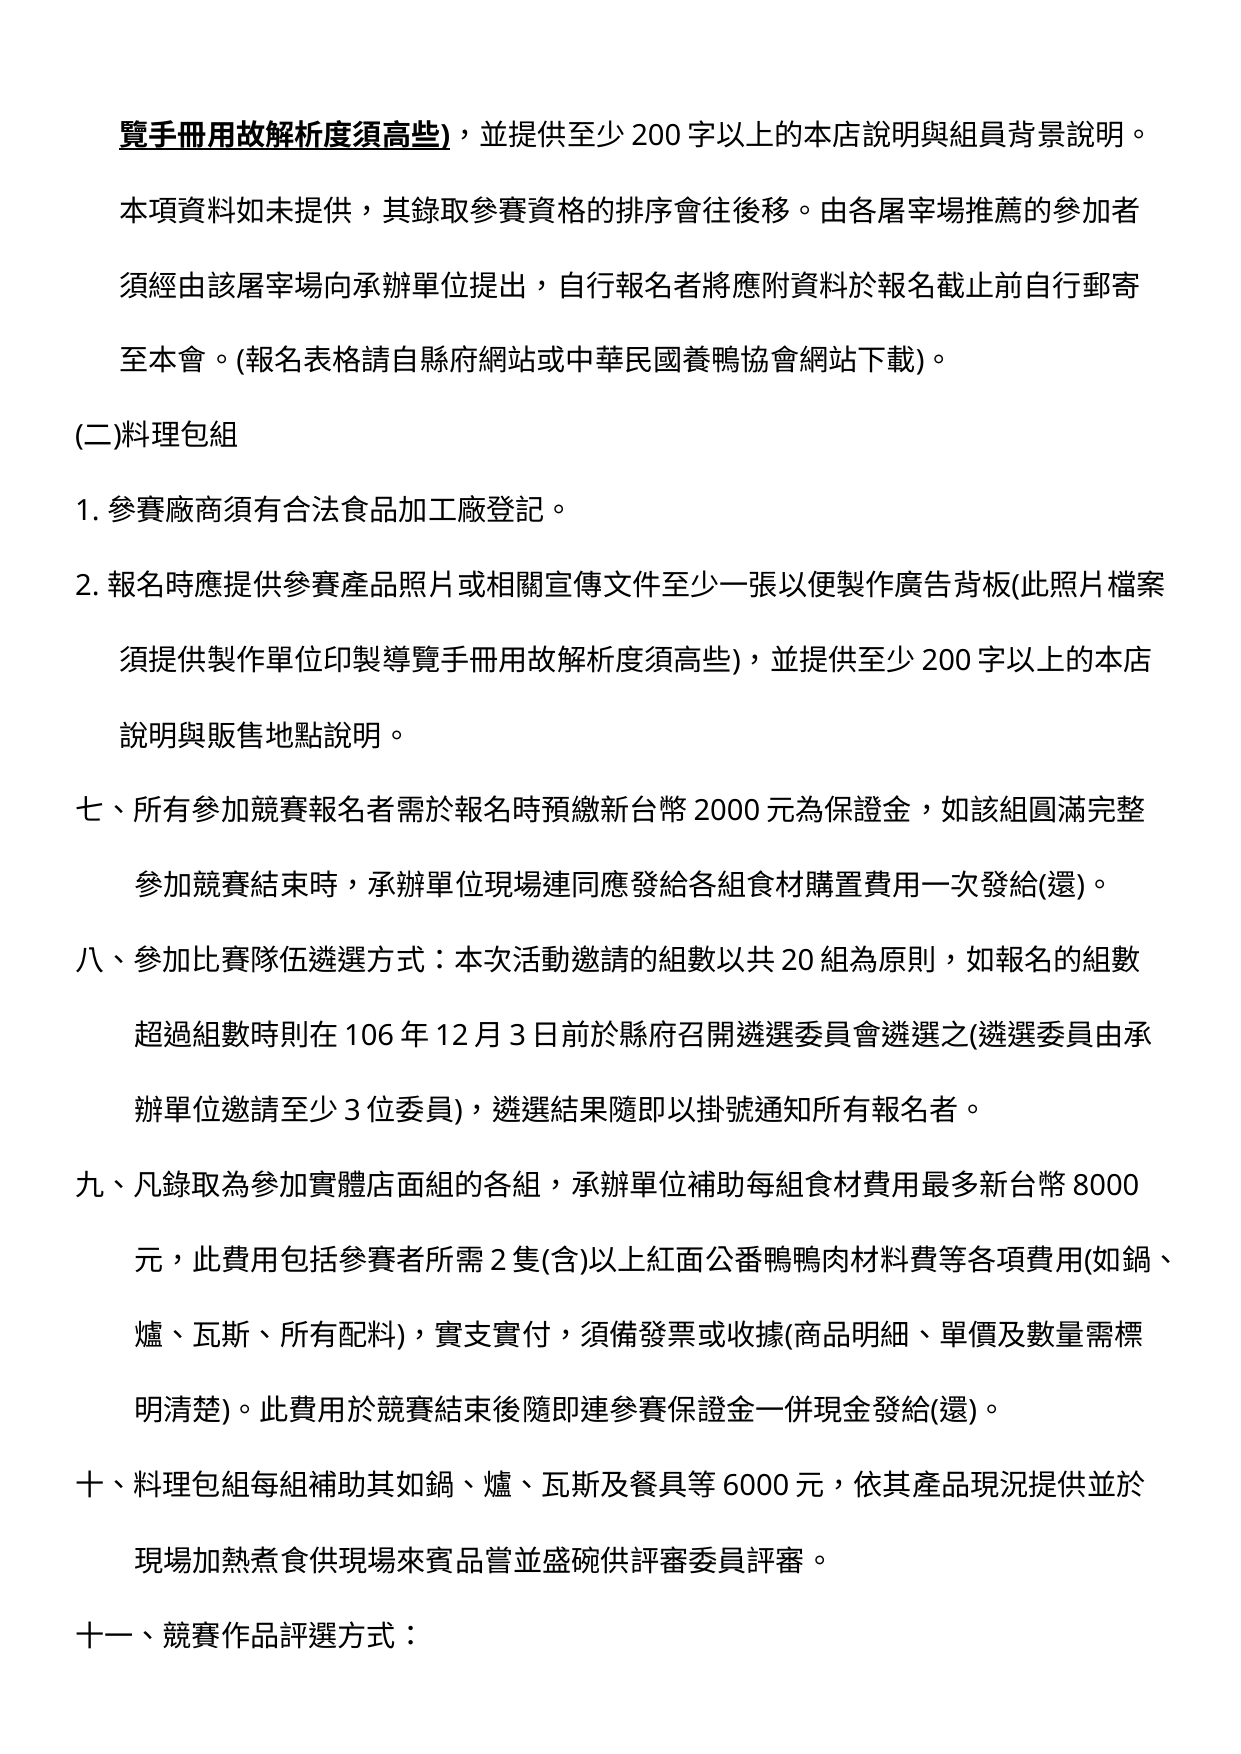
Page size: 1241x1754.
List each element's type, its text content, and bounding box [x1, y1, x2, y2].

text 十一、競賽作品評選方式： [75, 1589, 1225, 1664]
text 1. 參賽廠商須有合法食品加工廠登記。 [75, 464, 1225, 539]
text 八、參加比賽隊伍遴選方式：本次活動邀請的組數以共20組為原則，如報名的組數超過組數時則在106年12月3日前於縣府召開遴選委員會遴選之(遴選委員由承辦單位邀請至少3位委員)，遴選結果隨即以掛號通知所有報名者。 [75, 914, 1168, 1139]
text 九、凡錄取為參加實體店面組的各組，承辦單位補助每組食材費用最多新台幣8000元，此費用包括參賽者所需2隻(含)以上紅面公番鴨鴨肉材料費等各項費用(如鍋、爐、瓦斯、所有配料)，實支實付，須備發票或收據(商品明細、單價及數量需標明清楚)。此費用於競賽結束後隨即連參賽保證金一併現金發給(還)。 [75, 1139, 1168, 1439]
text 覽手冊用故解析度須高些)，並提供至少200字以上的本店說明與組員背景說明。本項資料如未提供，其錄取參賽資格的排序會往後移。由各屠宰場推薦的參加者須經由該屠宰場向承辦單位提出，自行報名者將應附資料於報名截止前自行郵寄至本會。(報名表格請自縣府網站或中華民國養鴨協會網站下載)。 [75, 89, 1168, 389]
text 七、所有參加競賽報名者需於報名時預繳新台幣2000元為保證金，如該組圓滿完整參加競賽結束時，承辦單位現場連同應發給各組食材購置費用一次發給(還)。 [75, 764, 1168, 914]
text 2. 報名時應提供參賽產品照片或相關宣傳文件至少一張以便製作廣告背板(此照片檔案須提供製作單位印製導覽手冊用故解析度須高些)，並提供至少200字以上的本店說明與販售地點說明。 [75, 539, 1168, 764]
text (二)料理包組 [75, 389, 1225, 464]
text 十、料理包組每組補助其如鍋、爐、瓦斯及餐具等6000元，依其產品現況提供並於現場加熱煮食供現場來賓品嘗並盛碗供評審委員評審。 [75, 1439, 1168, 1589]
